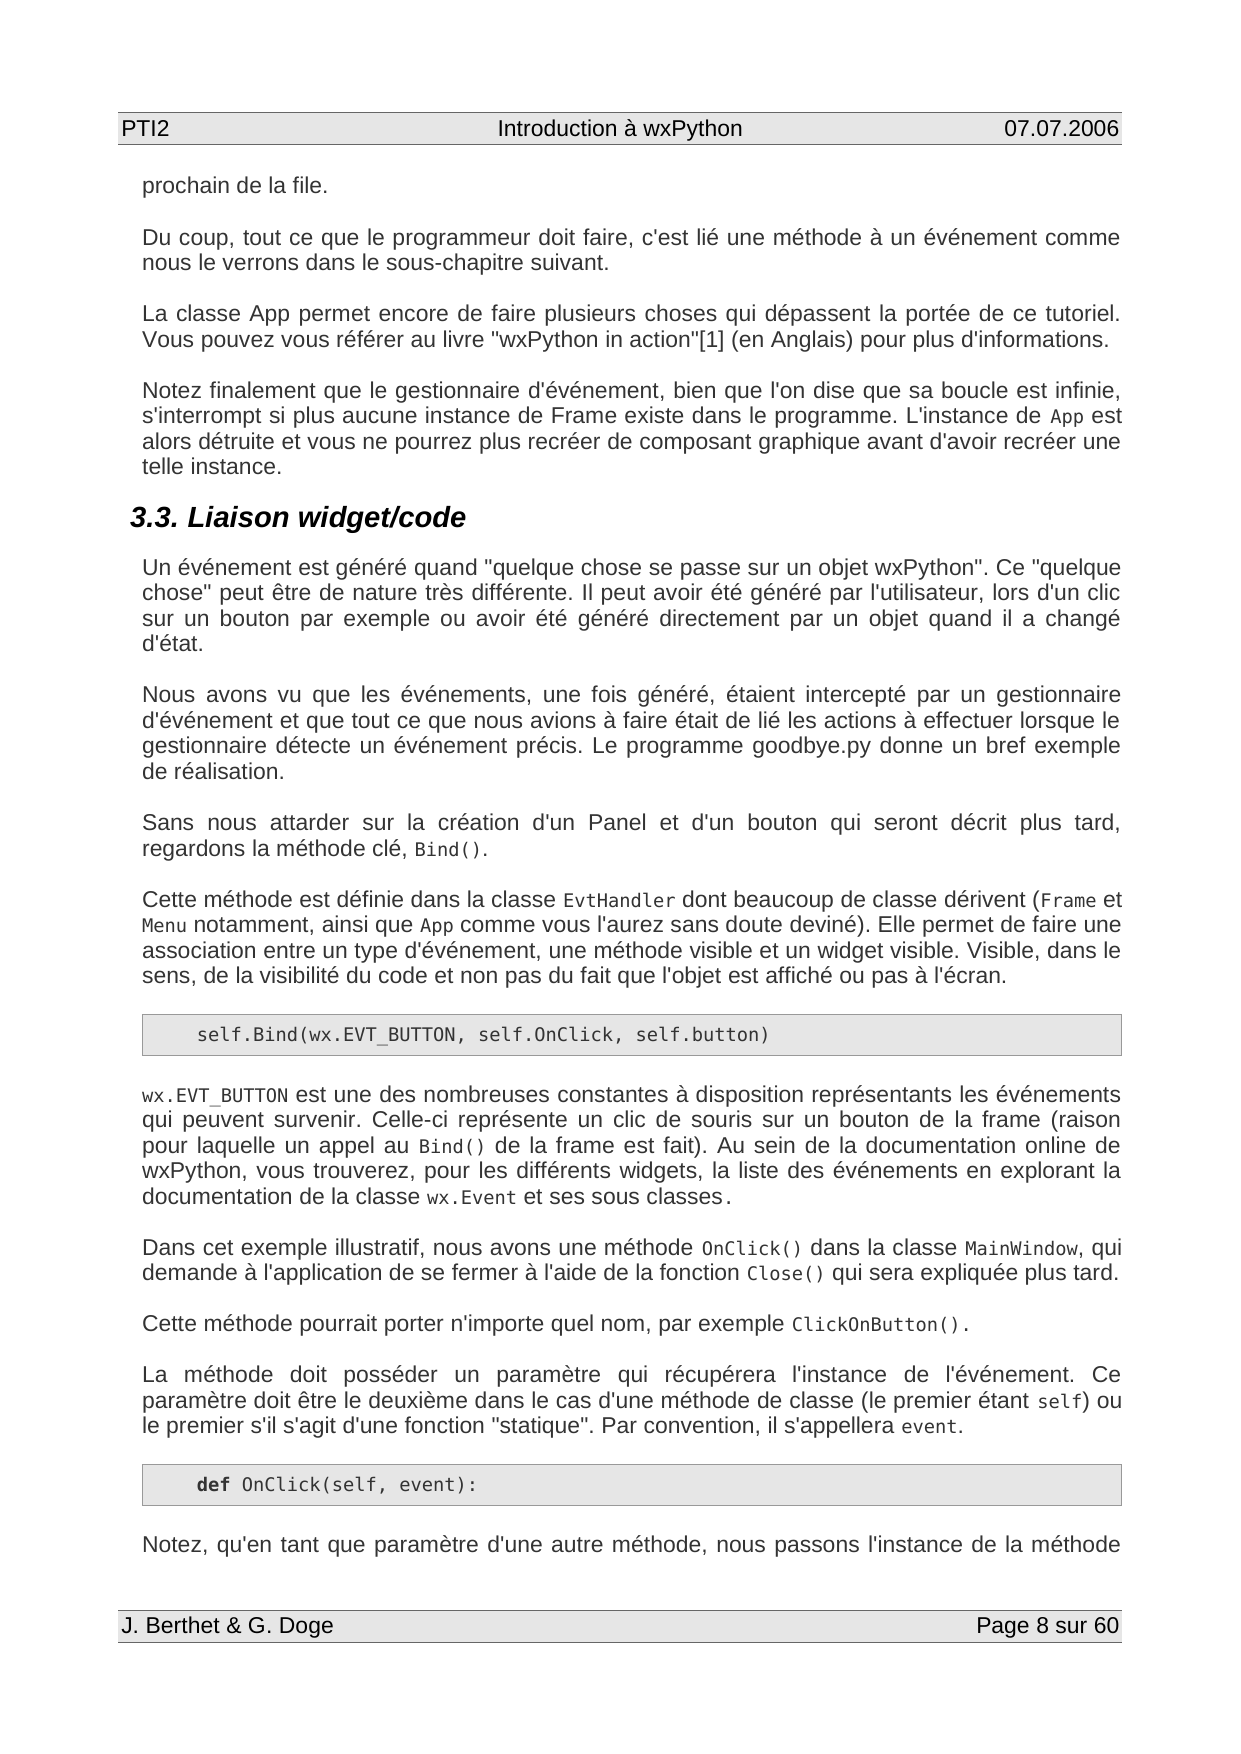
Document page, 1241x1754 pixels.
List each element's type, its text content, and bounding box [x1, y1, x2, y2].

text Du coup, tout ce que le programmeur doit faire, c'est lié une méthode à un événement comme nous le verrons dans le sous-chapitre suivant. [142, 224, 1122, 275]
text Nous avons vu que les événements, une fois généré, étaient intercepté par un gestionnaire d'événement et que tout ce que nous avions à faire était de lié les actions à effectuer lorsque le gestionnaire détecte un événement précis. Le programme goodbye.py donne un bref exemple de réalisation. [142, 682, 1122, 784]
text Notez, qu'en tant que paramètre d'une autre méthode, nous passons l'instance de la méthode [142, 1531, 1122, 1557]
text wx.EVT_BUTTON est une des nombreuses constantes à disposition représentants les événements qui peuvent survenir. Celle-ci représente un clic de souris sur un bouton de la frame (raison pour laquelle un appel au Bind() de la frame est fait). Au sein de la documentation online de wxPython, vous trouverez, pour les différents widgets, la liste des événements en explorant la documentation de la classe wx.Event et ses sous classes. [142, 1081, 1122, 1209]
text Notez finalement que le gestionnaire d'événement, bien que l'on dise que sa boucle est infinie, s'interrompt si plus aucune instance de Frame existe dans le programme. L'instance de App est alors détruite et vous ne pourrez plus recréer de composant graphique avant d'avoir recréer une telle instance. [142, 377, 1122, 479]
text Dans cet exemple illustratif, nous avons une méthode OnClick() dans la classe MainWindow, qui demande à l'application de se fermer à l'aide de la fonction Close() qui sera expliquée plus tard. [142, 1234, 1122, 1285]
text Cette méthode pourrait porter n'importe quel nom, par exemple ClickOnButton(). [142, 1311, 1122, 1336]
text La classe App permet encore de faire plusieurs choses qui dépassent la portée de ce tutoriel. Vous pouvez vous référer au livre "wxPython in action"[1] (en Anglais) pour plus d'informations. [142, 301, 1122, 352]
text La méthode doit posséder un paramètre qui récupérera l'instance de l'événement. Ce paramètre doit être le deuxième dans le cas d'une méthode de classe (le premier étant self) ou le premier s'il s'agit d'une fonction "statique". Par convention, il s'appellera event. [142, 1362, 1122, 1438]
text Sans nous attarder sur la création d'un Panel et d'un bouton qui seront décrit plus tard, regardons la méthode clé, Bind(). [142, 810, 1122, 861]
subtitle Liaison widget/code [130, 501, 1122, 534]
text Cette méthode est définie dans la classe EvtHandler dont beaucoup de classe dérivent (Frame et Menu notamment, ainsi que App comme vous l'aurez sans doute deviné). Elle permet de faire une association entre un type d'événement, une méthode visible et un widget visible. Visible, dans le sens, de la visibilité du code et non pas du fait que l'objet est affiché ou pas à l'écran. [142, 886, 1122, 988]
text self.Bind(wx.EVT_BUTTON, self.OnClick, self.button) [143, 1015, 1121, 1055]
text Un événement est généré quand "quelque chose se passe sur un objet wxPython". Ce "quelque chose" peut être de nature très différente. Il peut avoir été généré par l'utilisateur, lors d'un clic sur un bouton par exemple ou avoir été généré directement par un objet quand il a changé d'état. [142, 554, 1122, 657]
text def OnClick(self, event): [143, 1465, 1121, 1505]
text prochain de la file. [142, 173, 1122, 199]
